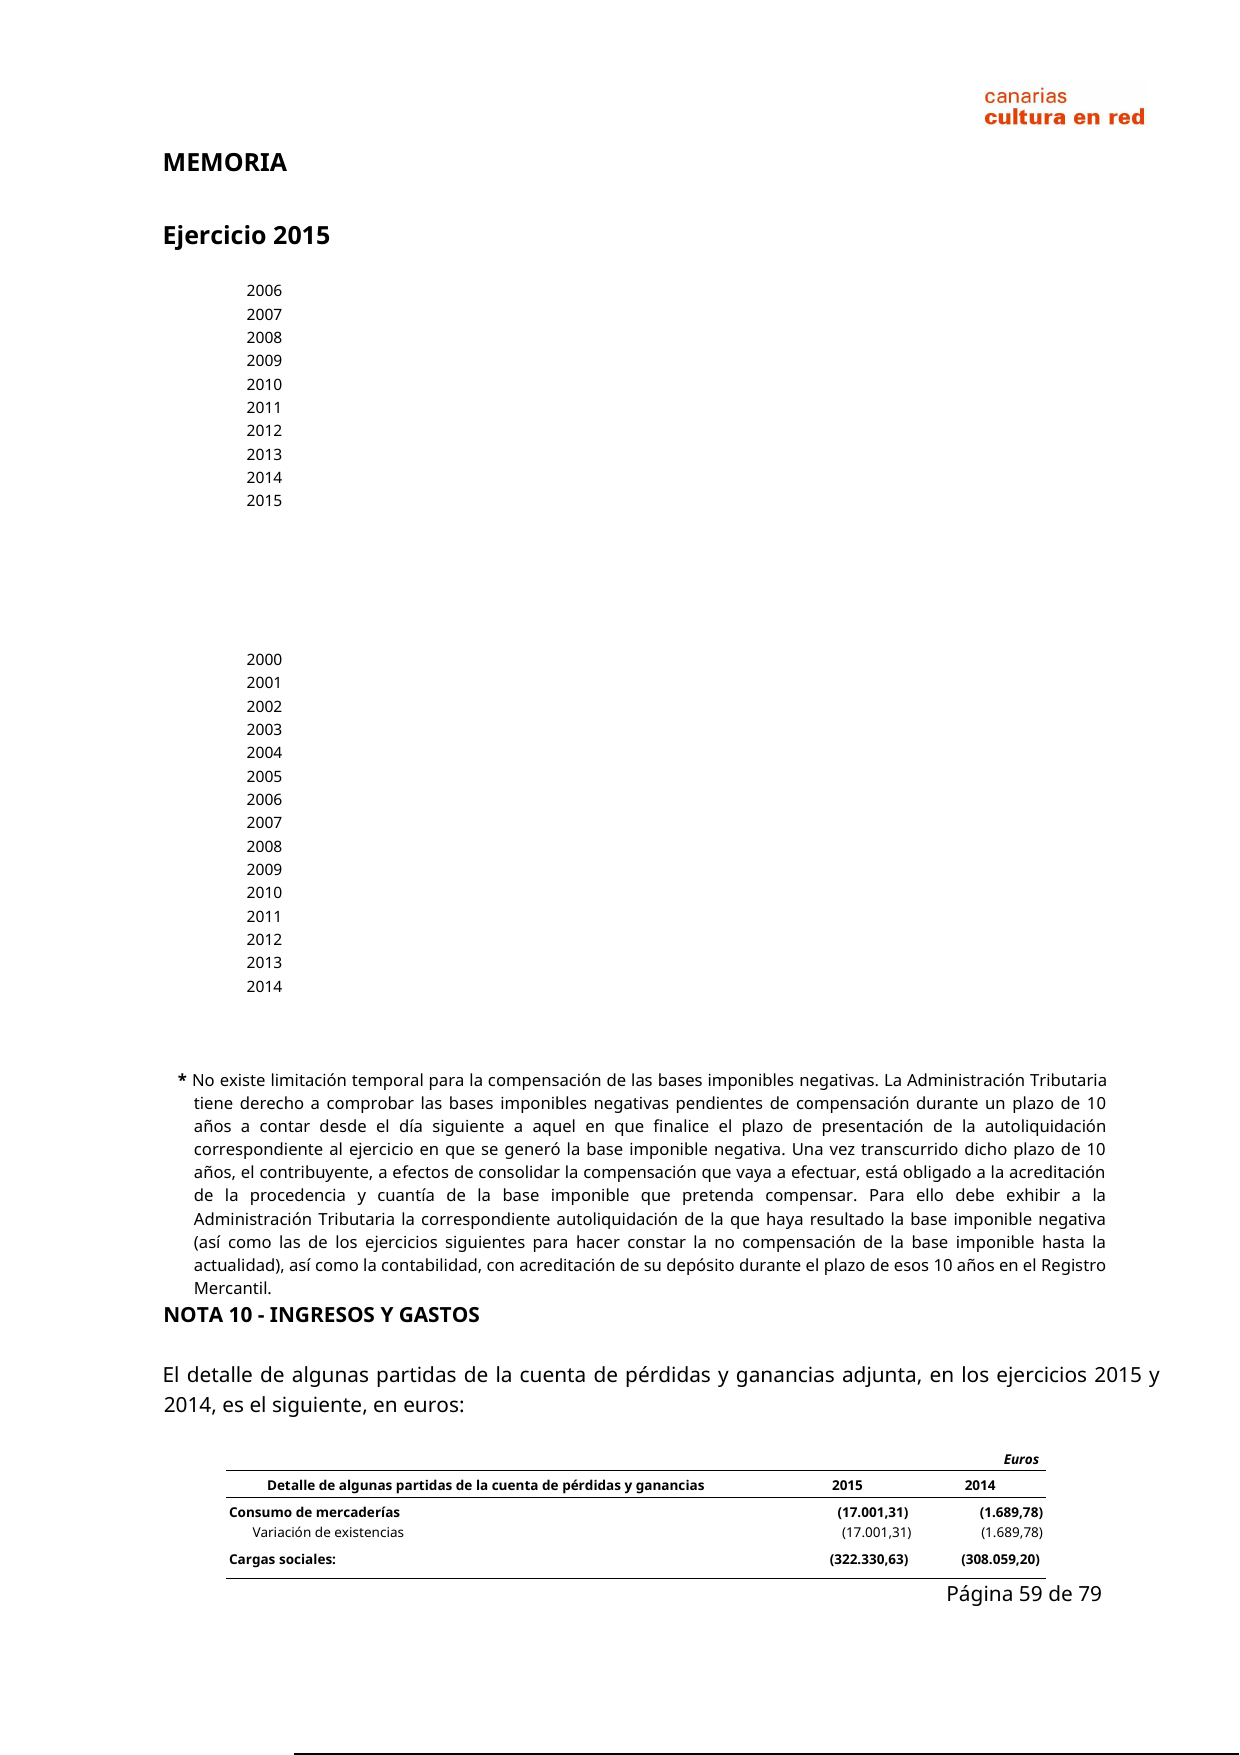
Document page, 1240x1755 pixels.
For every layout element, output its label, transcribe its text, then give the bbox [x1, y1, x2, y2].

table_cell (17.001,31) (17.001,31) (322.330,63) [830, 1498, 961, 1578]
text 2000 [246, 649, 1122, 670]
text 2010 [246, 373, 1122, 395]
text 2012 [246, 929, 1122, 950]
text 2014 [246, 467, 1122, 488]
text 2007 [246, 303, 1122, 325]
table_cell Consumo de mercaderías Variación de existencias Cargas sociales: [226, 1498, 829, 1578]
text * No existe limitación temporal para la compensación de las bases imponibles negativas. La Administración Tributaria tiene derecho a comprobar las bases imponibles negativas pendientes de compensación durante un plazo de 10 años a contar desde el día siguiente a aquel en que finalice el plazo de presentación de la autoliquidación correspondiente al ejercicio en que se generó la base imponible negativa. Una vez transcurrido dicho plazo de 10 años, el contribuyente, a efectos de consolidar la compensación que vaya a efectuar, está obligado a la acreditación de la procedencia y cuantía de la base imponible que pretenda compensar. Para ello debe exhibir a la Administración Tributaria la correspondiente autoliquidación de la que haya resultado la base imponible negativa (así como las de los ejercicios siguientes para hacer constar la no compensación de la base imponible hasta la actualidad), así como la contabilidad, con acreditación de su depósito durante el plazo de esos 10 años en el Registro Mercantil. [178, 1068, 1108, 1299]
table_header Detalle de algunas partidas de la cuenta de pérdidas y ganancias [226, 1471, 829, 1496]
text Euros [162, 1450, 1040, 1468]
text 2002 [246, 696, 1122, 717]
text 2006 [246, 280, 1122, 301]
text El detalle de algunas partidas de la cuenta de pérdidas y ganancias adjunta, en los ejercicios 2015 y 2014, es el siguiente, en euros: [162, 1360, 1161, 1418]
text NOTA 10 - INGRESOS Y GASTOS [163, 1300, 1161, 1328]
text 2013 [246, 443, 1122, 465]
text 2011 [246, 906, 1122, 927]
text 2001 [246, 672, 1122, 693]
text 2003 [246, 719, 1122, 740]
text 2004 [246, 742, 1122, 763]
text 2008 [246, 836, 1122, 857]
text 2012 [246, 420, 1122, 441]
text 2008 [246, 327, 1122, 348]
text 2005 [246, 766, 1122, 787]
table_cell (1.689,78) (1.689,78) (308.059,20) [961, 1498, 1046, 1578]
table_header 2015 [830, 1471, 961, 1496]
table_header 2014 [961, 1471, 1046, 1496]
text 2010 [246, 882, 1122, 903]
text 2009 [246, 859, 1122, 880]
text 2013 [246, 952, 1122, 973]
text 2006 [246, 789, 1122, 810]
text 2011 [246, 397, 1122, 418]
text 2009 [246, 350, 1122, 371]
text 2007 [246, 812, 1122, 833]
text 2015 [246, 490, 1122, 511]
text 2014 [246, 976, 1122, 997]
